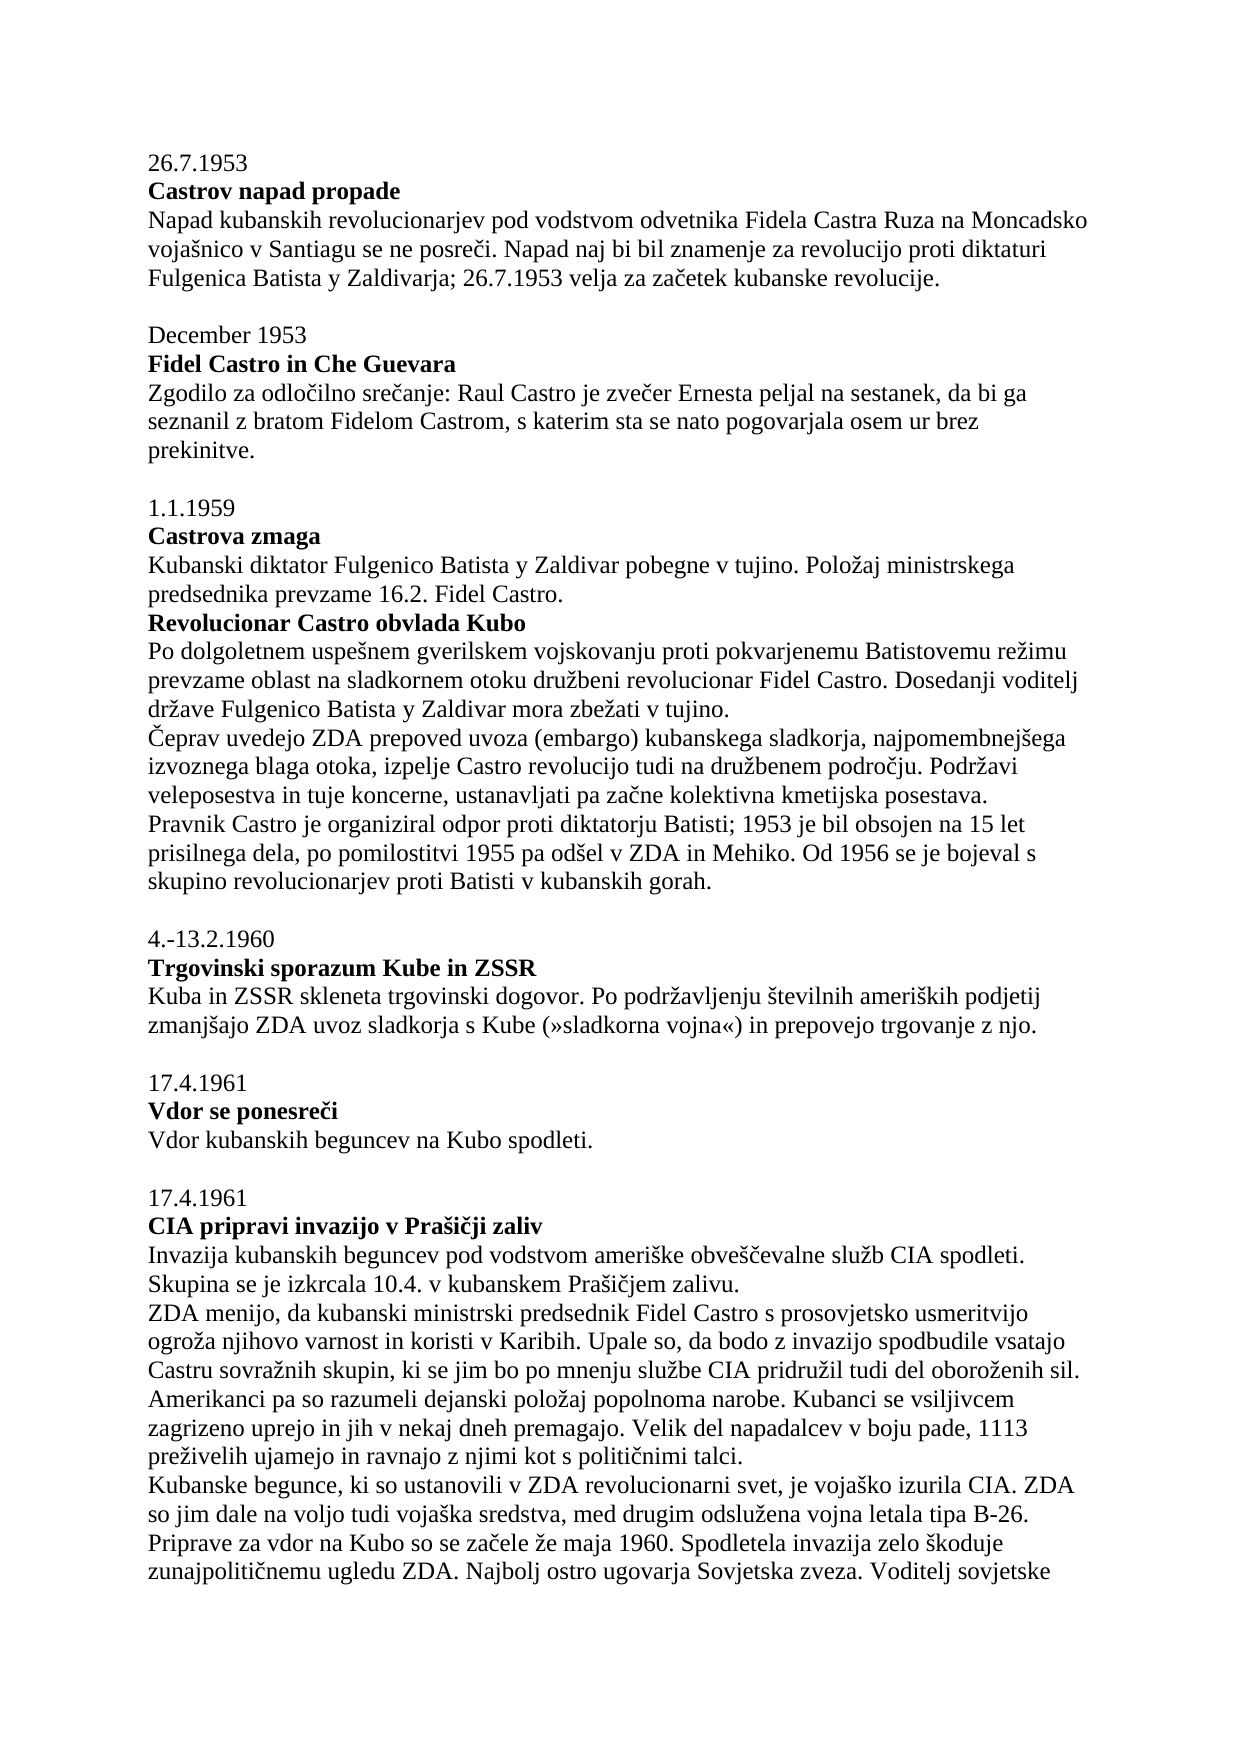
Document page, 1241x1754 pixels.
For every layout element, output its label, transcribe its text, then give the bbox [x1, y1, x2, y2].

text Kuba in ZSSR skleneta trgovinski dogovor. Po podržavljenju številnih ameriških podjetij zmanjšajo ZDA uvoz sladkorja s Kube (»sladkorna vojna«) in prepovejo trgovanje z njo. [148, 981, 1093, 1039]
text Fidel Castro in Che Guevara [148, 349, 1093, 378]
text Vdor se ponesreči [148, 1096, 1093, 1125]
text 4.-13.2.1960 [148, 924, 1093, 953]
text Kubanski diktator Fulgenico Batista y Zaldivar pobegne v tujino. Položaj ministrskega predsednika prevzame 16.2. Fidel Castro. [148, 550, 1093, 608]
text Trgovinski sporazum Kube in ZSSR [148, 953, 1093, 981]
text Po dolgoletnem uspešnem gverilskem vojskovanju proti pokvarjenemu Batistovemu režimu prevzame oblast na sladkornem otoku družbeni revolucionar Fidel Castro. Dosedanji voditelj države Fulgenico Batista y Zaldivar mora zbežati v tujino. [148, 636, 1093, 723]
text December 1953 [148, 320, 1093, 349]
text 17.4.1961 [148, 1068, 1093, 1096]
text Invazija kubanskih beguncev pod vodstvom ameriške obveščevalne služb CIA spodleti. Skupina se je izkrcala 10.4. v kubanskem Prašičjem zalivu. [148, 1240, 1093, 1298]
text Castrova zmaga [148, 521, 1093, 550]
text CIA pripravi invazijo v Prašičji zaliv [148, 1211, 1093, 1240]
text Čeprav uvedejo ZDA prepoved uvoza (embargo) kubanskega sladkorja, najpomembnejšega izvoznega blaga otoka, izpelje Castro revolucijo tudi na družbenem področju. Podržavi veleposestva in tuje koncerne, ustanavljati pa začne kolektivna kmetijska posestava. [148, 723, 1093, 809]
text Castrov napad propade [148, 176, 1093, 205]
text 17.4.1961 [148, 1183, 1093, 1211]
text Kubanske begunce, ki so ustanovili v ZDA revolucionarni svet, je vojaško izurila CIA. ZDA so jim dale na voljo tudi vojaška sredstva, med drugim odslužena vojna letala tipa B-26. Priprave za vdor na Kubo so se začele že maja 1960. Spodletela invazija zelo škoduje zunajpolitičnemu ugledu ZDA. Najbolj ostro ugovarja Sovjetska zveza. Voditelj sovjetske [148, 1470, 1093, 1585]
text 1.1.1959 [148, 493, 1093, 521]
text Revolucionar Castro obvlada Kubo [148, 608, 1093, 636]
text Zgodilo za odločilno srečanje: Raul Castro je zvečer Ernesta peljal na sestanek, da bi ga seznanil z bratom Fidelom Castrom, s katerim sta se nato pogovarjala osem ur brez prekinitve. [148, 378, 1093, 464]
text 26.7.1953 [148, 148, 1093, 176]
text Vdor kubanskih beguncev na Kubo spodleti. [148, 1125, 1093, 1154]
text Napad kubanskih revolucionarjev pod vodstvom odvetnika Fidela Castra Ruza na Moncadsko vojašnico v Santiagu se ne posreči. Napad naj bi bil znamenje za revolucijo proti diktaturi Fulgenica Batista y Zaldivarja; 26.7.1953 velja za začetek kubanske revolucije. [148, 205, 1093, 291]
text Pravnik Castro je organiziral odpor proti diktatorju Batisti; 1953 je bil obsojen na 15 let prisilnega dela, po pomilostitvi 1955 pa odšel v ZDA in Mehiko. Od 1956 se je bojeval s skupino revolucionarjev proti Batisti v kubanskih gorah. [148, 809, 1093, 895]
text ZDA menijo, da kubanski ministrski predsednik Fidel Castro s prosovjetsko usmeritvijo ogroža njihovo varnost in koristi v Karibih. Upale so, da bodo z invazijo spodbudile vsatajo Castru sovražnih skupin, ki se jim bo po mnenju službe CIA pridružil tudi del oboroženih sil. Amerikanci pa so razumeli dejanski položaj popolnoma narobe. Kubanci se vsiljivcem zagrizeno uprejo in jih v nekaj dneh premagajo. Velik del napadalcev v boju pade, 1113 preživelih ujamejo in ravnajo z njimi kot s političnimi talci. [148, 1298, 1093, 1470]
